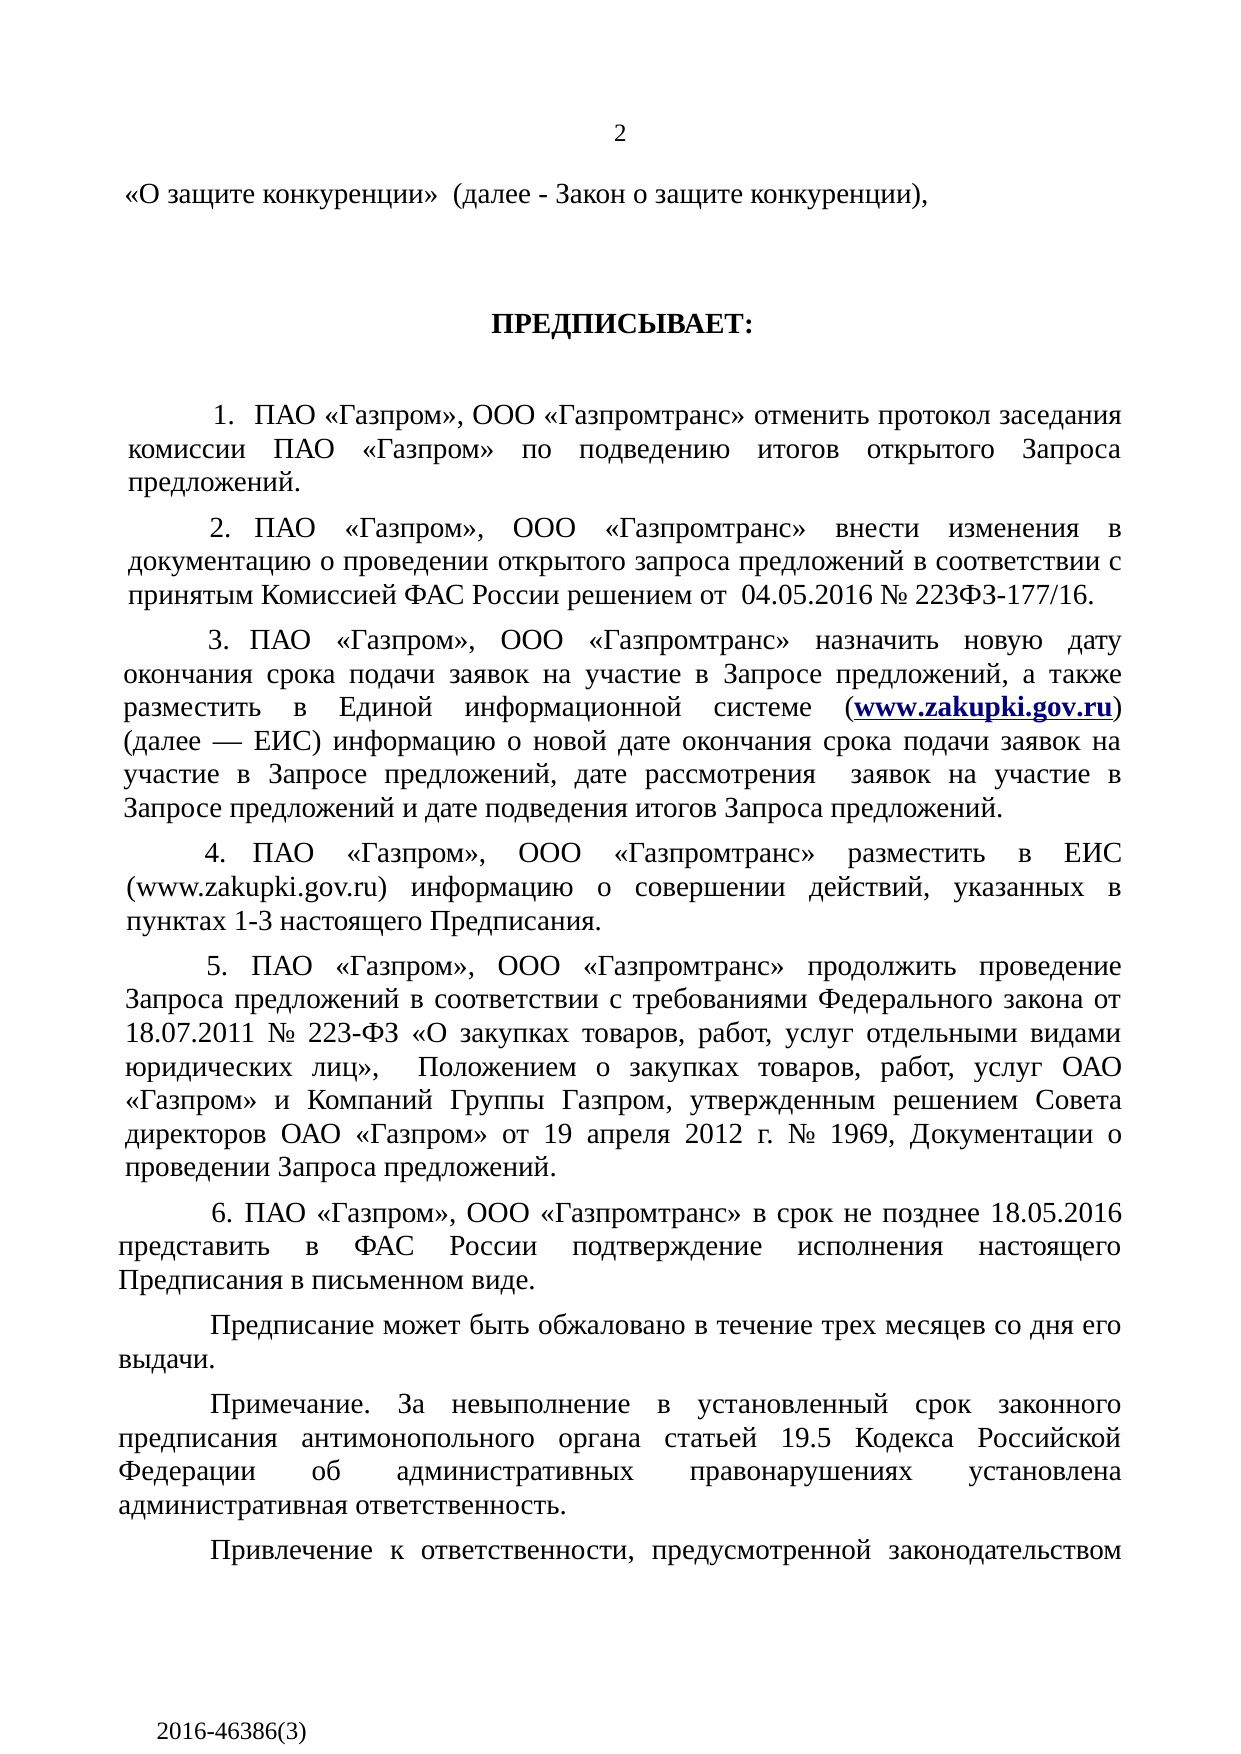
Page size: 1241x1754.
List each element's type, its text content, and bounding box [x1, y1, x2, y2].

list ПАО «Газпром», ООО «Газпромтранс» назначить новую дату окончания срока подачи заявок на участие в Запросе предложений, а также разместить в Единой информационной системе (www.zakupki.gov.ru) (далее — ЕИС) информацию о новой дате окончания срока подачи заявок на участие в Запросе предложений, дате рассмотрения заявок на участие в Запросе предложений и дате подведения итогов Запроса предложений. [123, 622, 1122, 824]
list ПАО «Газпром», ООО «Газпромтранс» в срок не позднее 18.05.2016 представить в ФАС России подтверждение исполнения настоящего Предписания в письменном виде. [118, 1195, 1122, 1295]
list ПАО «Газпром», ООО «Газпромтранс» внести изменения в документацию о проведении открытого запроса предложений в соответствии с принятым Комиссией ФАС России решением от 04.05.2016 № 223ФЗ-177/16. [128, 510, 1122, 611]
text ПРЕДПИСЫВАЕТ: [123, 307, 1122, 340]
text «О защите конкуренции» (далее - Закон о защите конкуренции), [124, 176, 1122, 210]
text Предписание может быть обжаловано в течение трех месяцев со дня его выдачи. [118, 1307, 1122, 1374]
list ПАО «Газпром», ООО «Газпромтранс» отменить протокол заседания комиссии ПАО «Газпром» по подведению итогов открытого Запроса предложений. [128, 397, 1122, 498]
list ПАО «Газпром», ООО «Газпромтранс» продолжить проведение Запроса предложений в соответствии с требованиями Федерального закона от 18.07.2011 № 223-ФЗ «О закупках товаров, работ, услуг отдельными видами юридических лиц», Положением о закупках товаров, работ, услуг ОАО «Газпром» и Компаний Группы Газпром, утвержденным решением Совета директоров ОАО «Газпром» от 19 апреля 2012 г. № 1969, Документации о проведении Запроса предложений. [125, 948, 1122, 1183]
text Привлечение к ответственности, предусмотренной законодательством [118, 1532, 1122, 1566]
text Примечание. За невыполнение в установленный срок законного предписания антимонопольного органа статьей 19.5 Кодекса Российской Федерации об административных правонарушениях установлена административная ответственность. [118, 1386, 1122, 1520]
list ПАО «Газпром», ООО «Газпромтранс» разместить в ЕИС (www.zakupki.gov.ru) информацию о совершении действий, указанных в пунктах 1-3 настоящего Предписания. [126, 836, 1122, 936]
